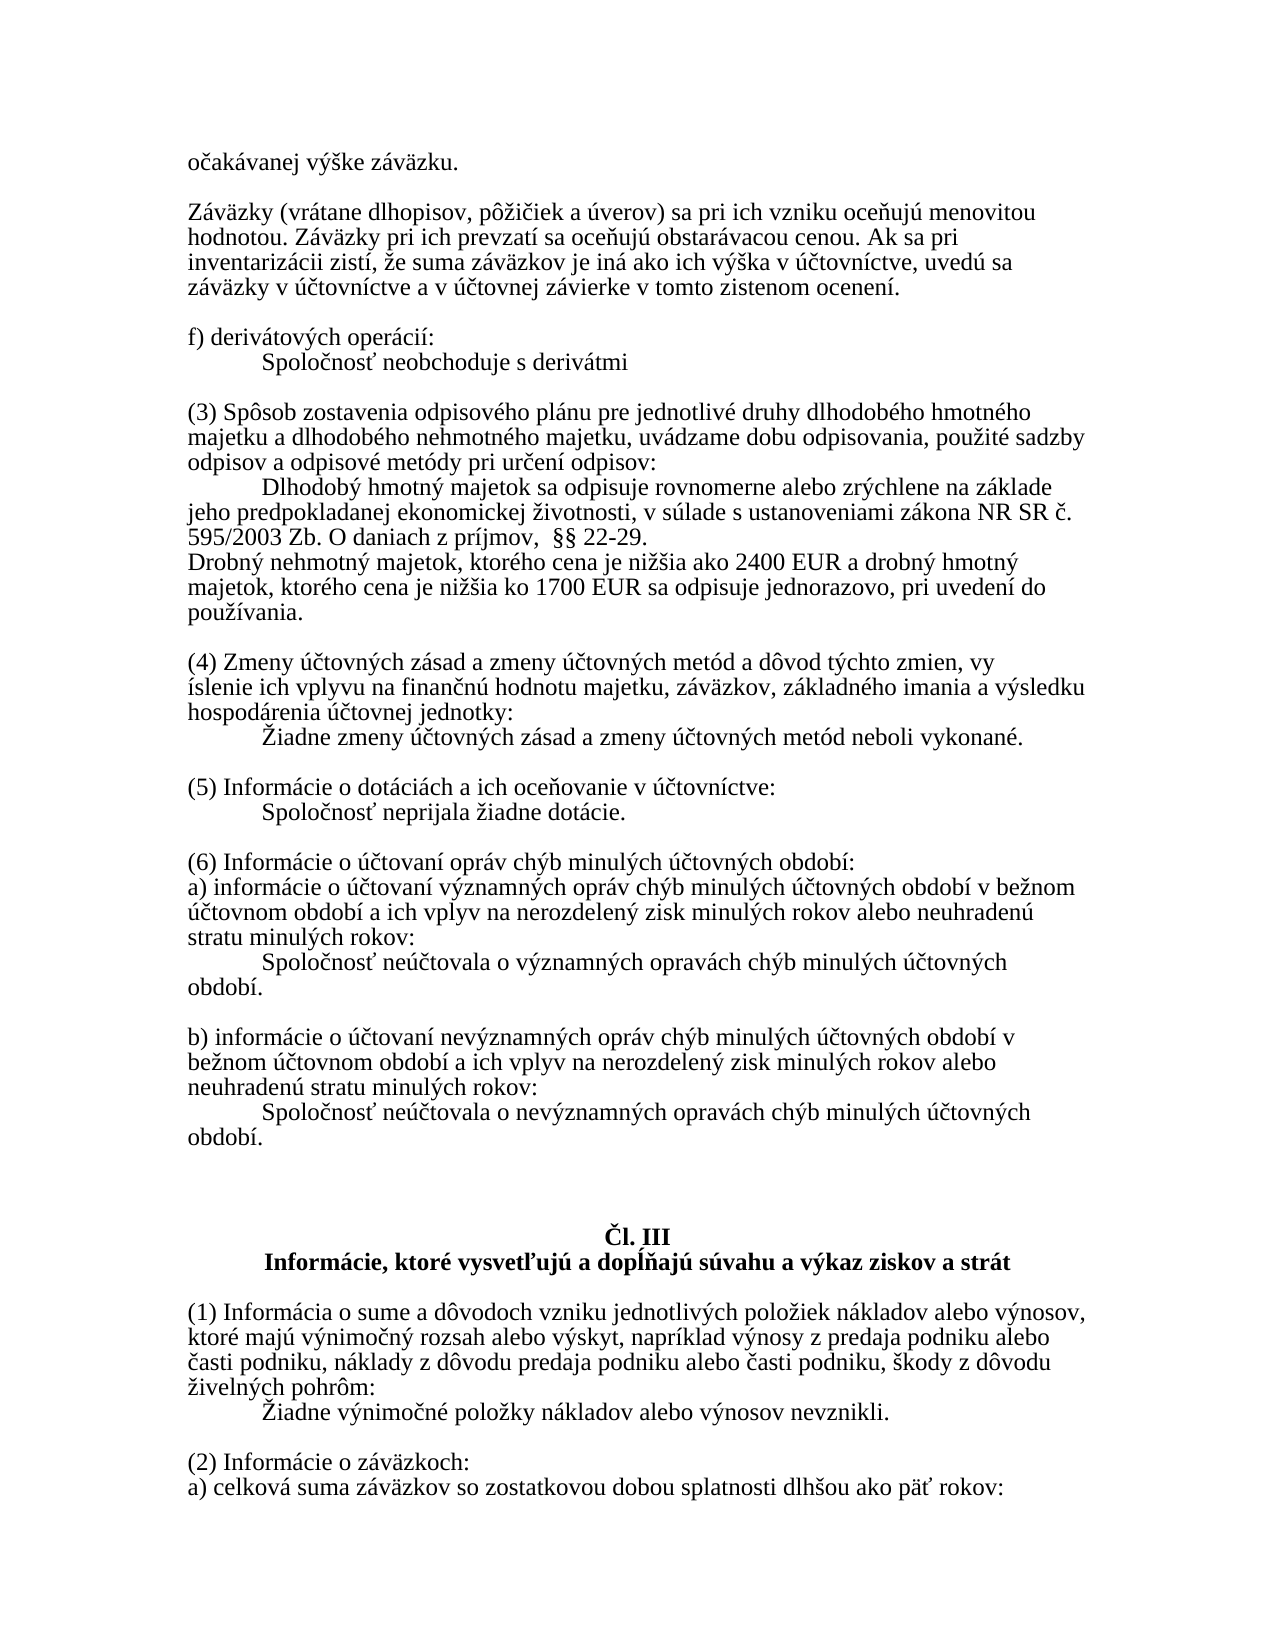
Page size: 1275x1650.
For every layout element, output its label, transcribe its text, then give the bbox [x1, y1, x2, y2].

text Spoločnosť neúčtovala o významných opravách chýb minulých účtovných období. [187, 950, 1087, 1000]
text f) derivátových operácií: [187, 325, 1087, 350]
text Žiadne zmeny účtovných zásad a zmeny účtovných metód neboli vykonané. [187, 725, 1087, 750]
text Informácie, ktoré vysvetľujú a dopĺňajú súvahu a výkaz ziskov a strát [187, 1250, 1087, 1275]
text (5) Informácie o dotáciách a ich oceňovanie v účtovníctve: [187, 775, 1087, 800]
text (6) Informácie o účtovaní opráv chýb minulých účtovných období: [187, 850, 1087, 875]
text b) informácie o účtovaní nevýznamných opráv chýb minulých účtovných období v bežnom účtovnom období a ich vplyv na nerozdelený zisk minulých rokov alebo neuhradenú stratu minulých rokov: [187, 1025, 1087, 1100]
text íslenie ich vplyvu na finančnú hodnotu majetku, záväzkov, základného imania a výsledku hospodárenia účtovnej jednotky: [187, 675, 1087, 725]
text Dlhodobý hmotný majetok sa odpisuje rovnomerne alebo zrýchlene na základe jeho predpokladanej ekonomickej životnosti, v súlade s ustanoveniami zákona NR SR č. 595/2003 Zb. O daniach z príjmov, §§ 22-29. [187, 475, 1087, 550]
text očakávanej výške záväzku. [187, 150, 1087, 175]
text a) informácie o účtovaní významných opráv chýb minulých účtovných období v bežnom účtovnom období a ich vplyv na nerozdelený zisk minulých rokov alebo neuhradenú stratu minulých rokov: [187, 875, 1087, 950]
text Čl. III [187, 1225, 1087, 1250]
text a) celková suma záväzkov so zostatkovou dobou splatnosti dlhšou ako päť rokov: [187, 1475, 1087, 1500]
text Žiadne výnimočné položky nákladov alebo výnosov nevznikli. [187, 1400, 1087, 1425]
text Spoločnosť neúčtovala o nevýznamných opravách chýb minulých účtovných období. [187, 1100, 1087, 1150]
text (1) Informácia o sume a dôvodoch vzniku jednotlivých položiek nákladov alebo výnosov, ktoré majú výnimočný rozsah alebo výskyt, napríklad výnosy z predaja podniku alebo časti podniku, náklady z dôvodu predaja podniku alebo časti podniku, škody z dôvodu živelných pohrôm: [187, 1300, 1087, 1400]
text (3) Spôsob zostavenia odpisového plánu pre jednotlivé druhy dlhodobého hmotného majetku a dlhodobého nehmotného majetku, uvádzame dobu odpisovania, použité sadzby odpisov a odpisové metódy pri určení odpisov: [187, 400, 1087, 475]
text Spoločnosť neobchoduje s derivátmi [187, 350, 1087, 375]
text Spoločnosť neprijala žiadne dotácie. [187, 800, 1087, 825]
text (2) Informácie o záväzkoch: [187, 1450, 1087, 1475]
text (4) Zmeny účtovných zásad a zmeny účtovných metód a dôvod týchto zmien, vy [187, 650, 1087, 675]
text Drobný nehmotný majetok, ktorého cena je nižšia ako 2400 EUR a drobný hmotný majetok, ktorého cena je nižšia ko 1700 EUR sa odpisuje jednorazovo, pri uvedení do používania. [187, 550, 1087, 625]
text Záväzky (vrátane dlhopisov, pôžičiek a úverov) sa pri ich vzniku oceňujú menovitou hodnotou. Záväzky pri ich prevzatí sa oceňujú obstarávacou cenou. Ak sa pri inventarizácii zistí, že suma záväzkov je iná ako ich výška v účtovníctve, uvedú sa záväzky v účtovníctve a v účtovnej závierke v tomto zistenom ocenení. [187, 200, 1087, 300]
